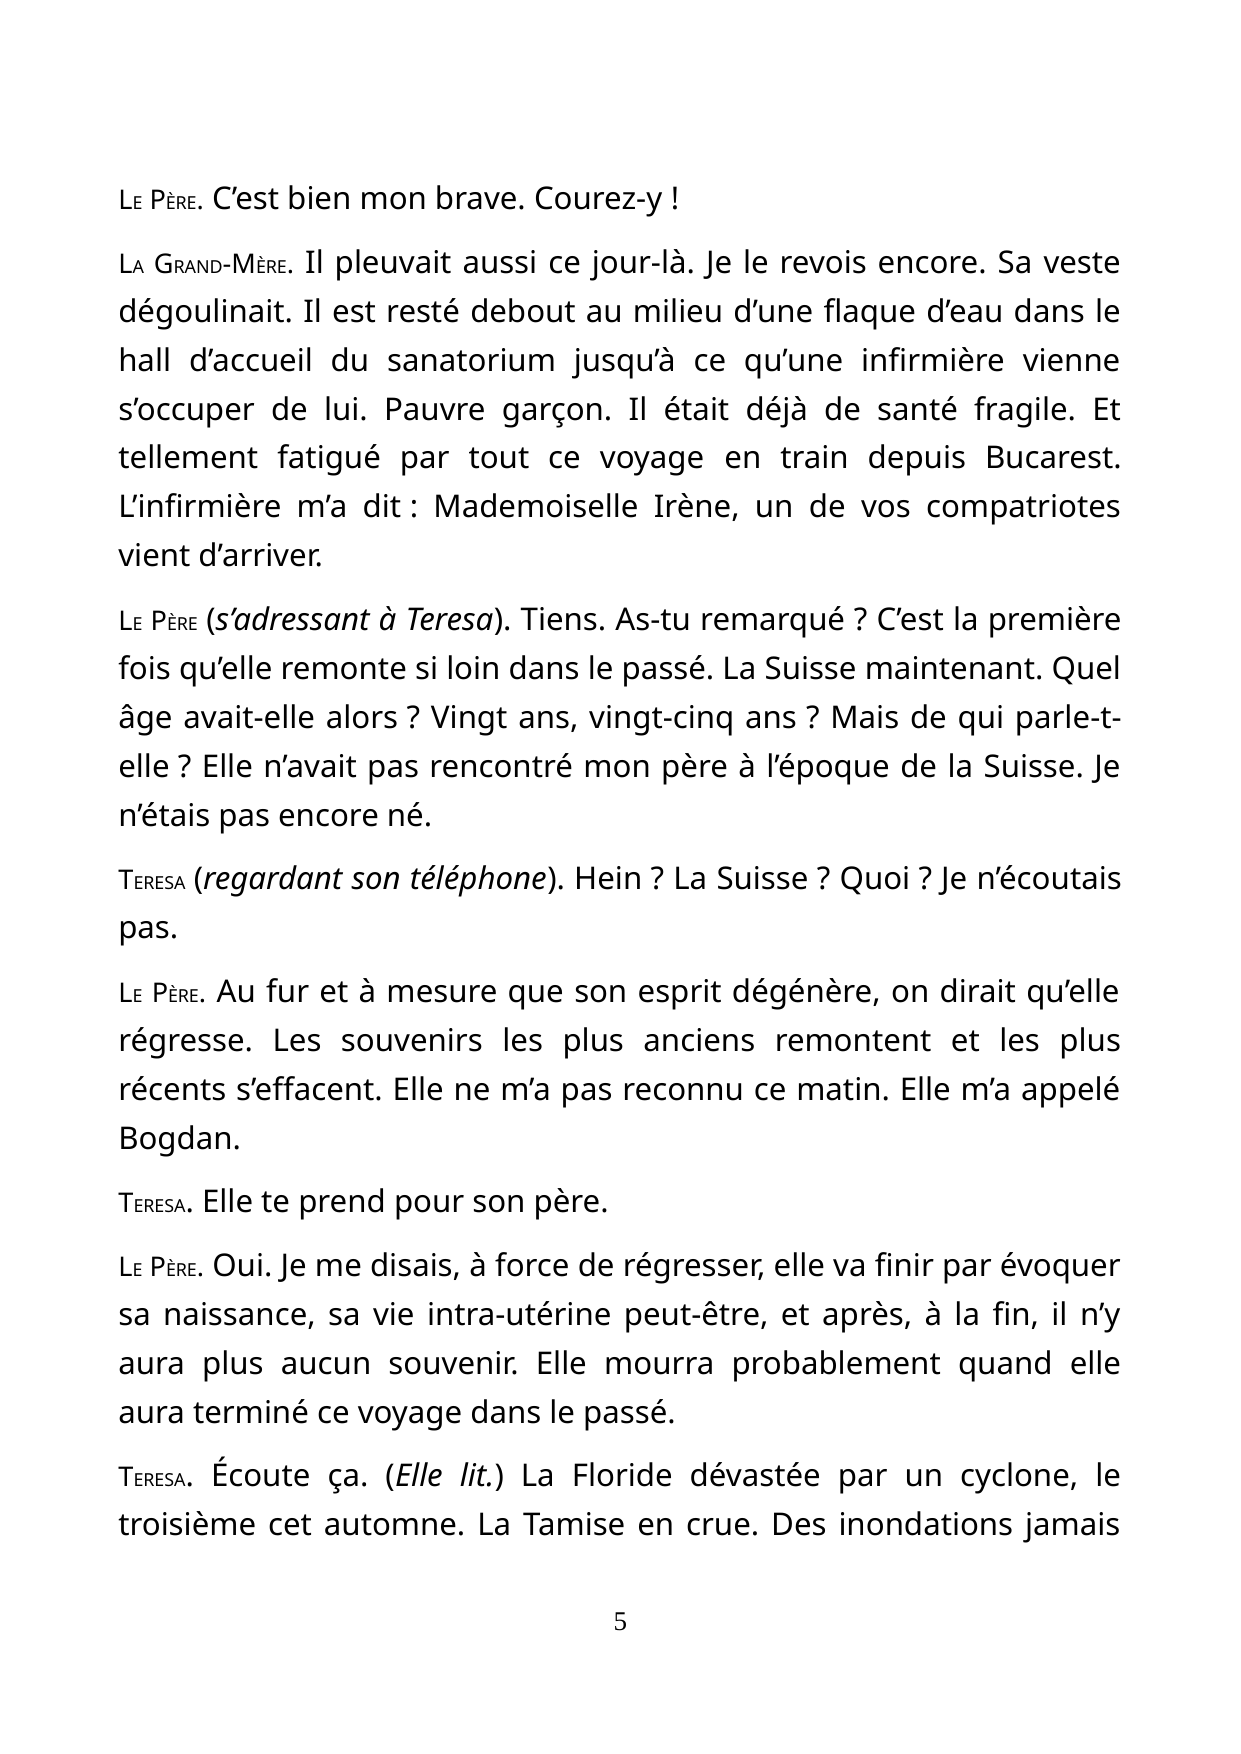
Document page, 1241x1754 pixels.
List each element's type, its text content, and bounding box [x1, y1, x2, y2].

text Le Père. Oui. Je me disais, à force de régresser, elle va finir par évoquer sa naissance, sa vie intra-utérine peut-être, et après, à la fin, il n’y aura plus aucun souvenir. Elle mourra probablement quand elle aura terminé ce voyage dans le passé. [118, 1243, 1122, 1432]
text Teresa. Écoute ça. (Elle lit.) La Floride dévastée par un cyclone, le troisième cet automne. La Tamise en crue. Des inondations jamais [118, 1453, 1122, 1545]
text Le Père. Au fur et à mesure que son esprit dégénère, on dirait qu’elle régresse. Les souvenirs les plus anciens remontent et les plus récents s’effacent. Elle ne m’a pas reconnu ce matin. Elle m’a appelé Bogdan. [118, 969, 1122, 1158]
text Le Père. C’est bien mon brave. Courez-y ! [118, 176, 1122, 219]
text La Grand-Mère. Il pleuvait aussi ce jour-là. Je le revois encore. Sa veste dégoulinait. Il est resté debout au milieu d’une flaque d’eau dans le hall d’accueil du sanatorium jusqu’à ce qu’une infirmière vienne s’occuper de lui. Pauvre garçon. Il était déjà de santé fragile. Et tellement fatigué par tout ce voyage en train depuis Bucarest. L’infirmière m’a dit : Mademoiselle Irène, un de vos compatriotes vient d’arriver. [118, 239, 1122, 576]
text Le Père (s’adressant à Teresa). Tiens. As-tu remarqué ? C’est la première fois qu’elle remonte si loin dans le passé. La Suisse maintenant. Quel âge avait-elle alors ? Vingt ans, vingt-cinq ans ? Mais de qui parle-t-elle ? Elle n’avait pas rencontré mon père à l’époque de la Suisse. Je n’étais pas encore né. [118, 597, 1122, 835]
text Teresa. Elle te prend pour son père. [118, 1179, 1122, 1222]
text Teresa (regardant son téléphone). Hein ? La Suisse ? Quoi ? Je n’écoutais pas. [118, 856, 1122, 948]
